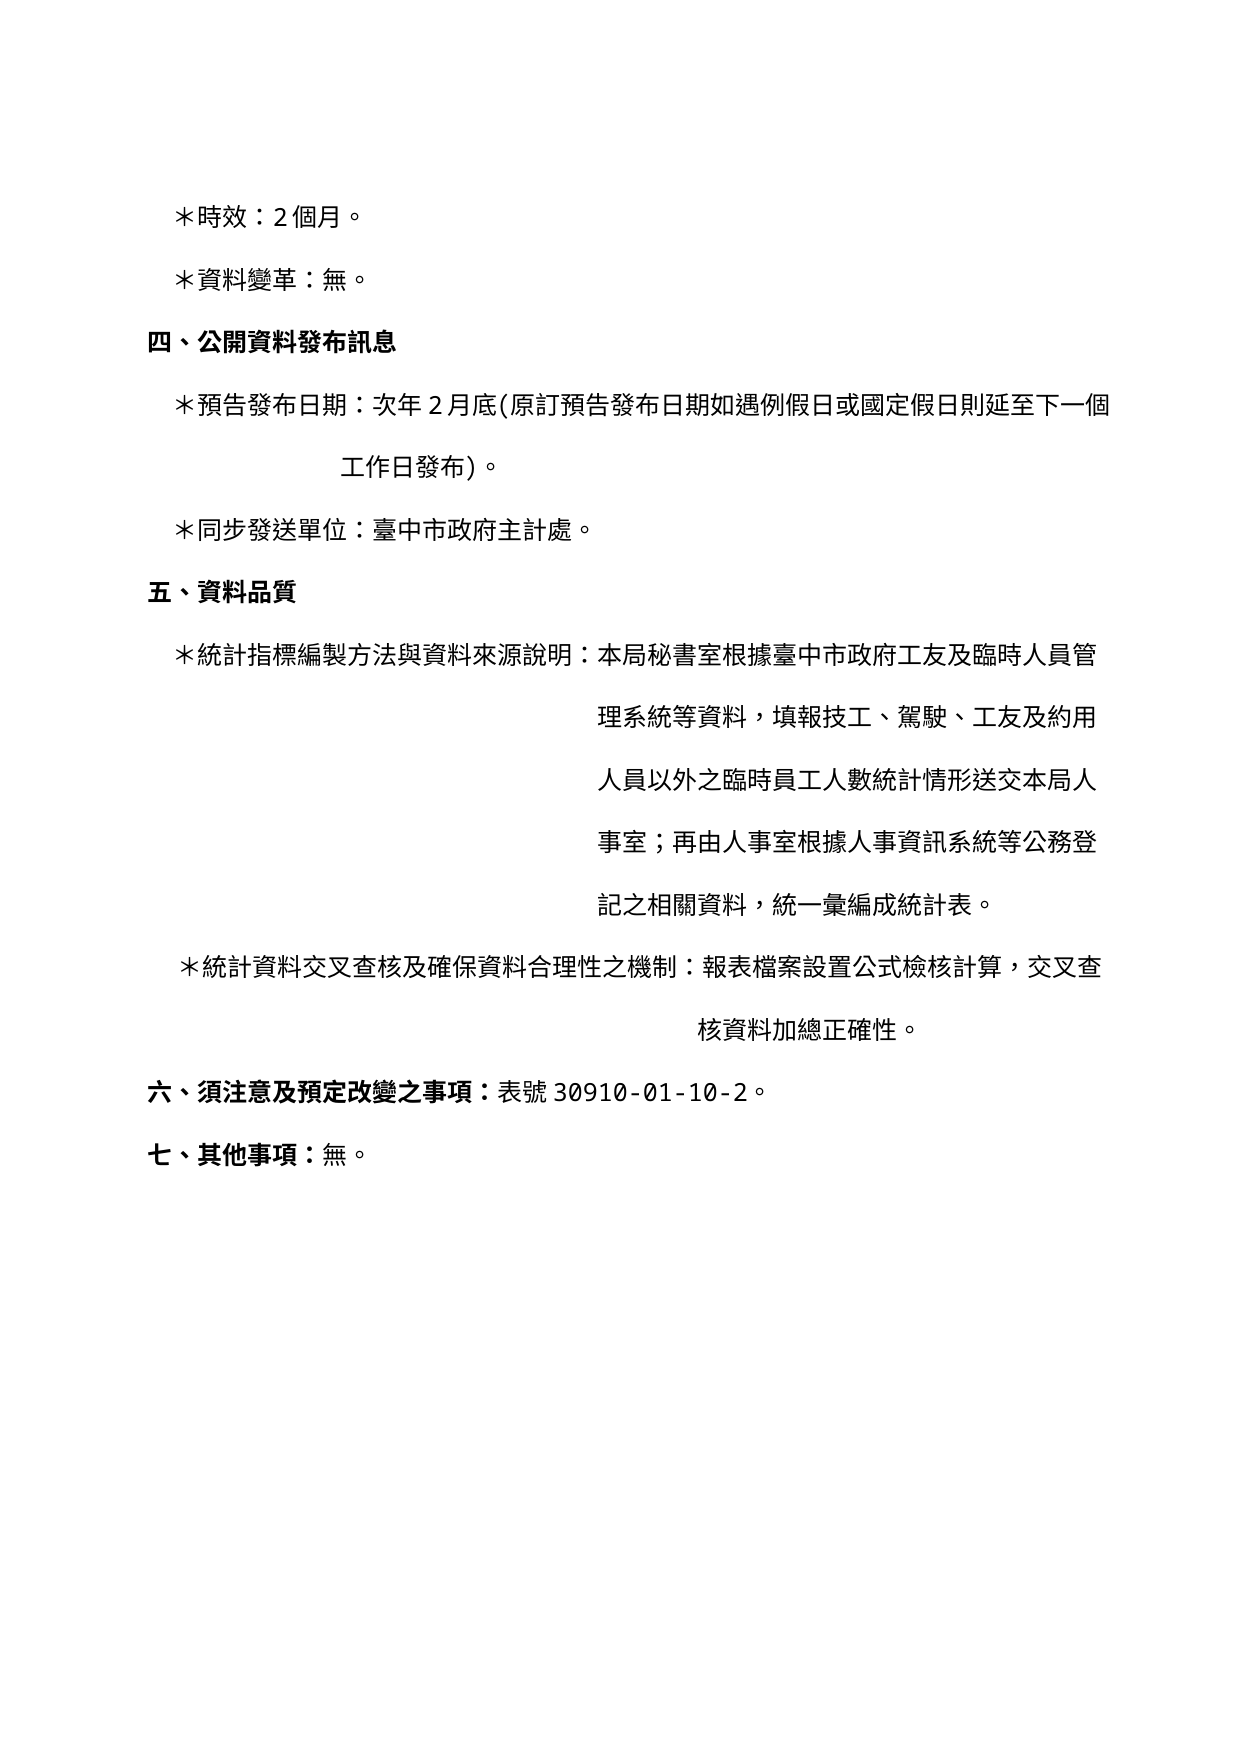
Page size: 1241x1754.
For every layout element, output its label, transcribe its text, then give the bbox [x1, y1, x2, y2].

text ＊資料變革：無。 [173, 237, 1122, 299]
text ＊時效：2個月。 [173, 174, 1068, 237]
text ＊同步發送單位：臺中市政府主計處。 [160, 487, 1122, 549]
text ＊預告發布日期：次年2月底(原訂預告發布日期如遇例假日或國定假日則延至下一個 工作日發布)。 [160, 362, 1122, 487]
text ＊統計指標編製方法與資料來源說明：本局秘書室根據臺中市政府工友及臨時人員管理系統等資料，填報技工、駕駛、工友及約用人員以外之臨時員工人數統計情形送交本局人事室；再由人事室根據人事資訊系統等公務登記之相關資料，統一彙編成統計表。 [173, 612, 1122, 924]
text 四、公開資料發布訊息 [148, 299, 1122, 362]
text 六、須注意及預定改變之事項：表號30910-01-10-2。 [148, 1049, 1122, 1112]
text 七、其他事項：無。 [148, 1112, 1122, 1174]
text ＊統計資料交叉查核及確保資料合理性之機制：報表檔案設置公式檢核計算，交叉查核資料加總正確性。 [148, 924, 1122, 1049]
text 五、資料品質 [148, 549, 1122, 612]
